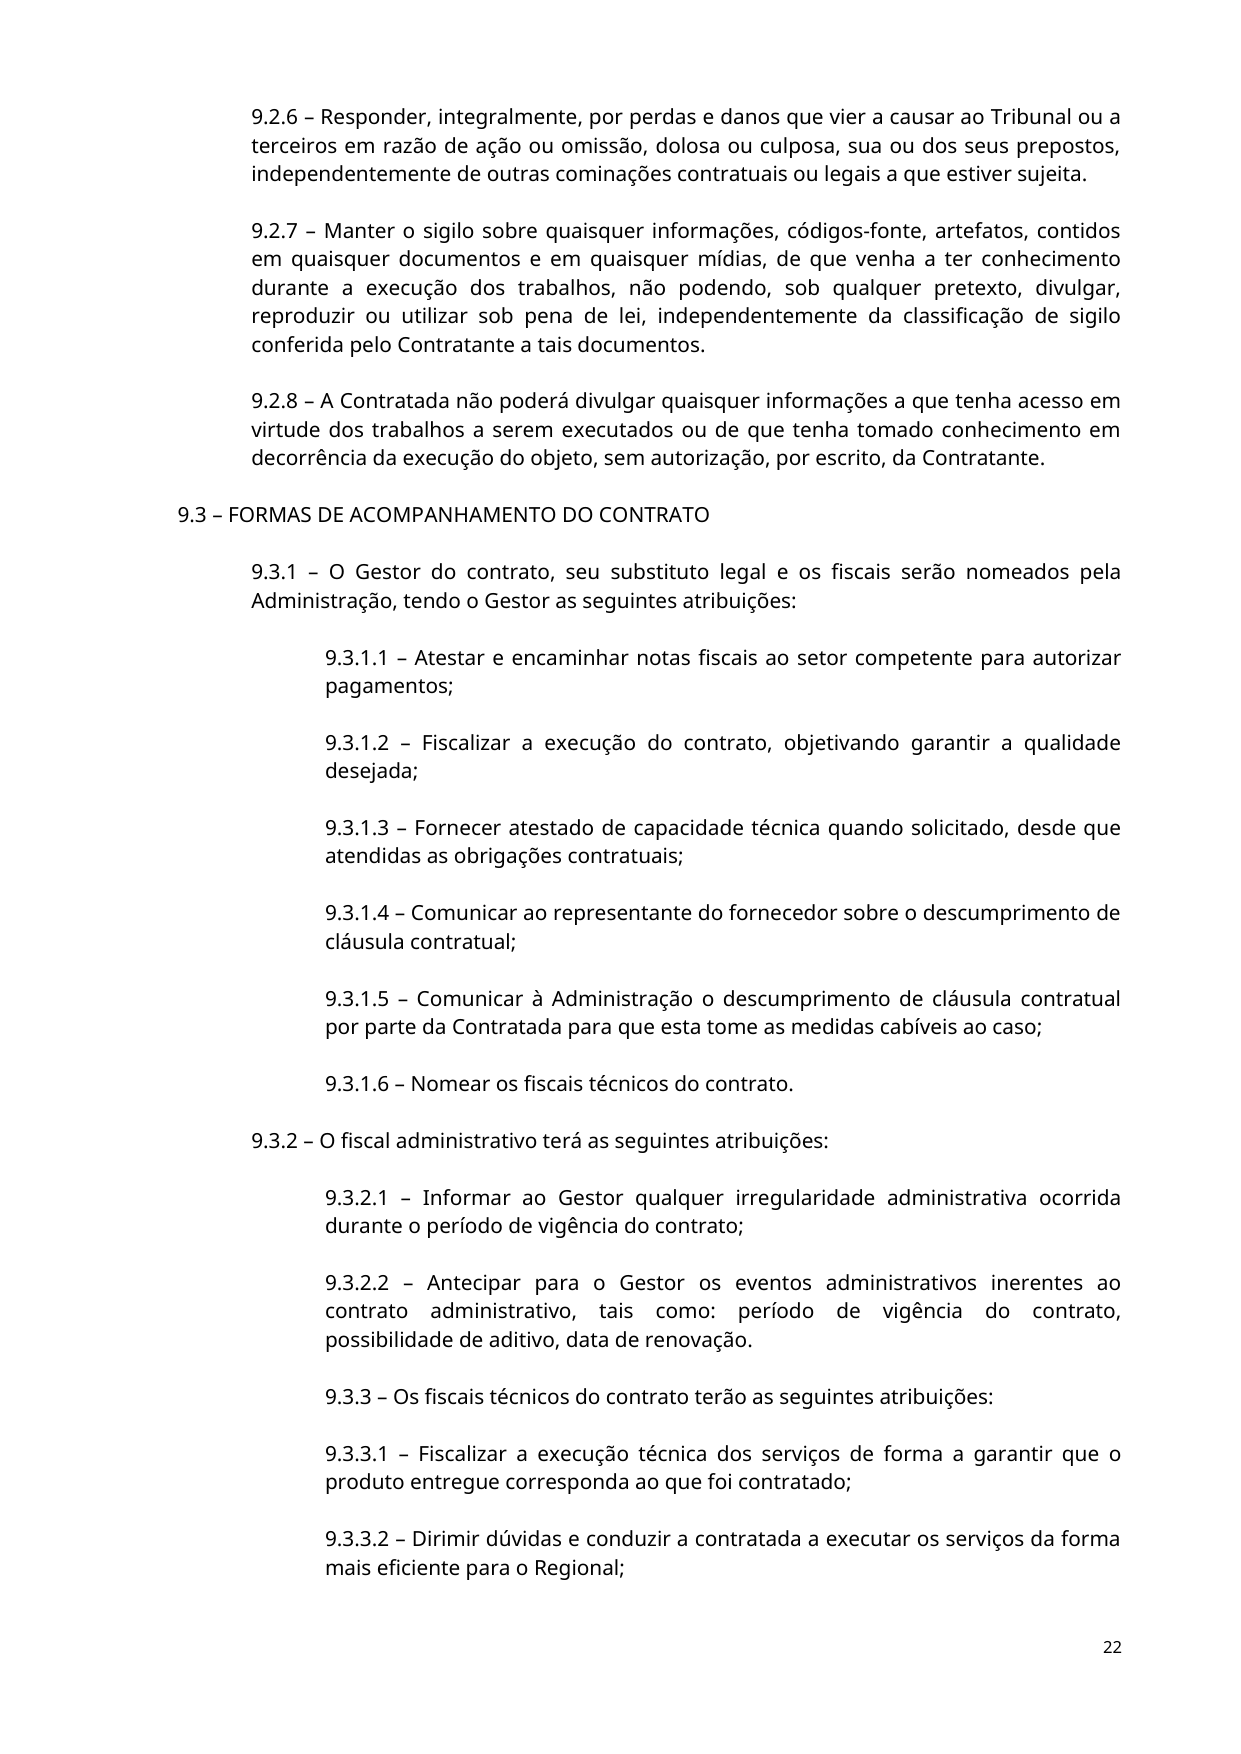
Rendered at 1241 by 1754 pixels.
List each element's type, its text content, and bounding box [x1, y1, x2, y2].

text 9.3.1.5 – Comunicar à Administração o descumprimento de cláusula contratual por parte da Contratada para que esta tome as medidas cabíveis ao caso; [325, 984, 1122, 1041]
text 9.3.3 – Os fiscais técnicos do contrato terão as seguintes atribuições: [325, 1382, 1122, 1410]
text 9.3.3.1 – Fiscalizar a execução técnica dos serviços de forma a garantir que o produto entregue corresponda ao que foi contratado; [325, 1439, 1122, 1496]
text 9.3.1.3 – Fornecer atestado de capacidade técnica quando solicitado, desde que atendidas as obrigações contratuais; [325, 813, 1122, 870]
text 9.3.1.2 – Fiscalizar a execução do contrato, objetivando garantir a qualidade desejada; [325, 728, 1122, 785]
text 9.2.7 – Manter o sigilo sobre quaisquer informações, códigos-fonte, artefatos, contidos em quaisquer documentos e em quaisquer mídias, de que venha a ter conhecimento durante a execução dos trabalhos, não podendo, sob qualquer pretexto, divulgar, reproduzir ou utilizar sob pena de lei, independentemente da classificação de sigilo conferida pelo Contratante a tais documentos. [251, 216, 1122, 358]
text 9.3.3.2 – Dirimir dúvidas e conduzir a contratada a executar os serviços da forma mais eficiente para o Regional; [325, 1524, 1122, 1581]
text 9.2.8 – A Contratada não poderá divulgar quaisquer informações a que tenha acesso em virtude dos trabalhos a serem executados ou de que tenha tomado conhecimento em decorrência da execução do objeto, sem autorização, por escrito, da Contratante. [251, 387, 1122, 472]
text 9.3.2.2 – Antecipar para o Gestor os eventos administrativos inerentes ao contrato administrativo, tais como: período de vigência do contrato, possibilidade de aditivo, data de renovação. [325, 1268, 1122, 1353]
text 9.3.2.1 – Informar ao Gestor qualquer irregularidade administrativa ocorrida durante o período de vigência do contrato; [325, 1183, 1122, 1240]
text 9.3 – FORMAS DE ACOMPANHAMENTO DO CONTRATO [177, 500, 1122, 529]
text 9.3.2 – O fiscal administrativo terá as seguintes atribuições: [251, 1126, 1122, 1154]
text 9.3.1.6 – Nomear os fiscais técnicos do contrato. [325, 1069, 1122, 1098]
text 9.3.1.4 – Comunicar ao representante do fornecedor sobre o descumprimento de cláusula contratual; [325, 898, 1122, 955]
text 9.3.1 – O Gestor do contrato, seu substituto legal e os fiscais serão nomeados pela Administração, tendo o Gestor as seguintes atribuições: [251, 557, 1122, 614]
text 9.2.6 – Responder, integralmente, por perdas e danos que vier a causar ao Tribunal ou a terceiros em razão de ação ou omissão, dolosa ou culposa, sua ou dos seus prepostos, independentemente de outras cominações contratuais ou legais a que estiver sujeita. [251, 102, 1122, 188]
text 9.3.1.1 – Atestar e encaminhar notas fiscais ao setor competente para autorizar pagamentos; [325, 643, 1122, 699]
